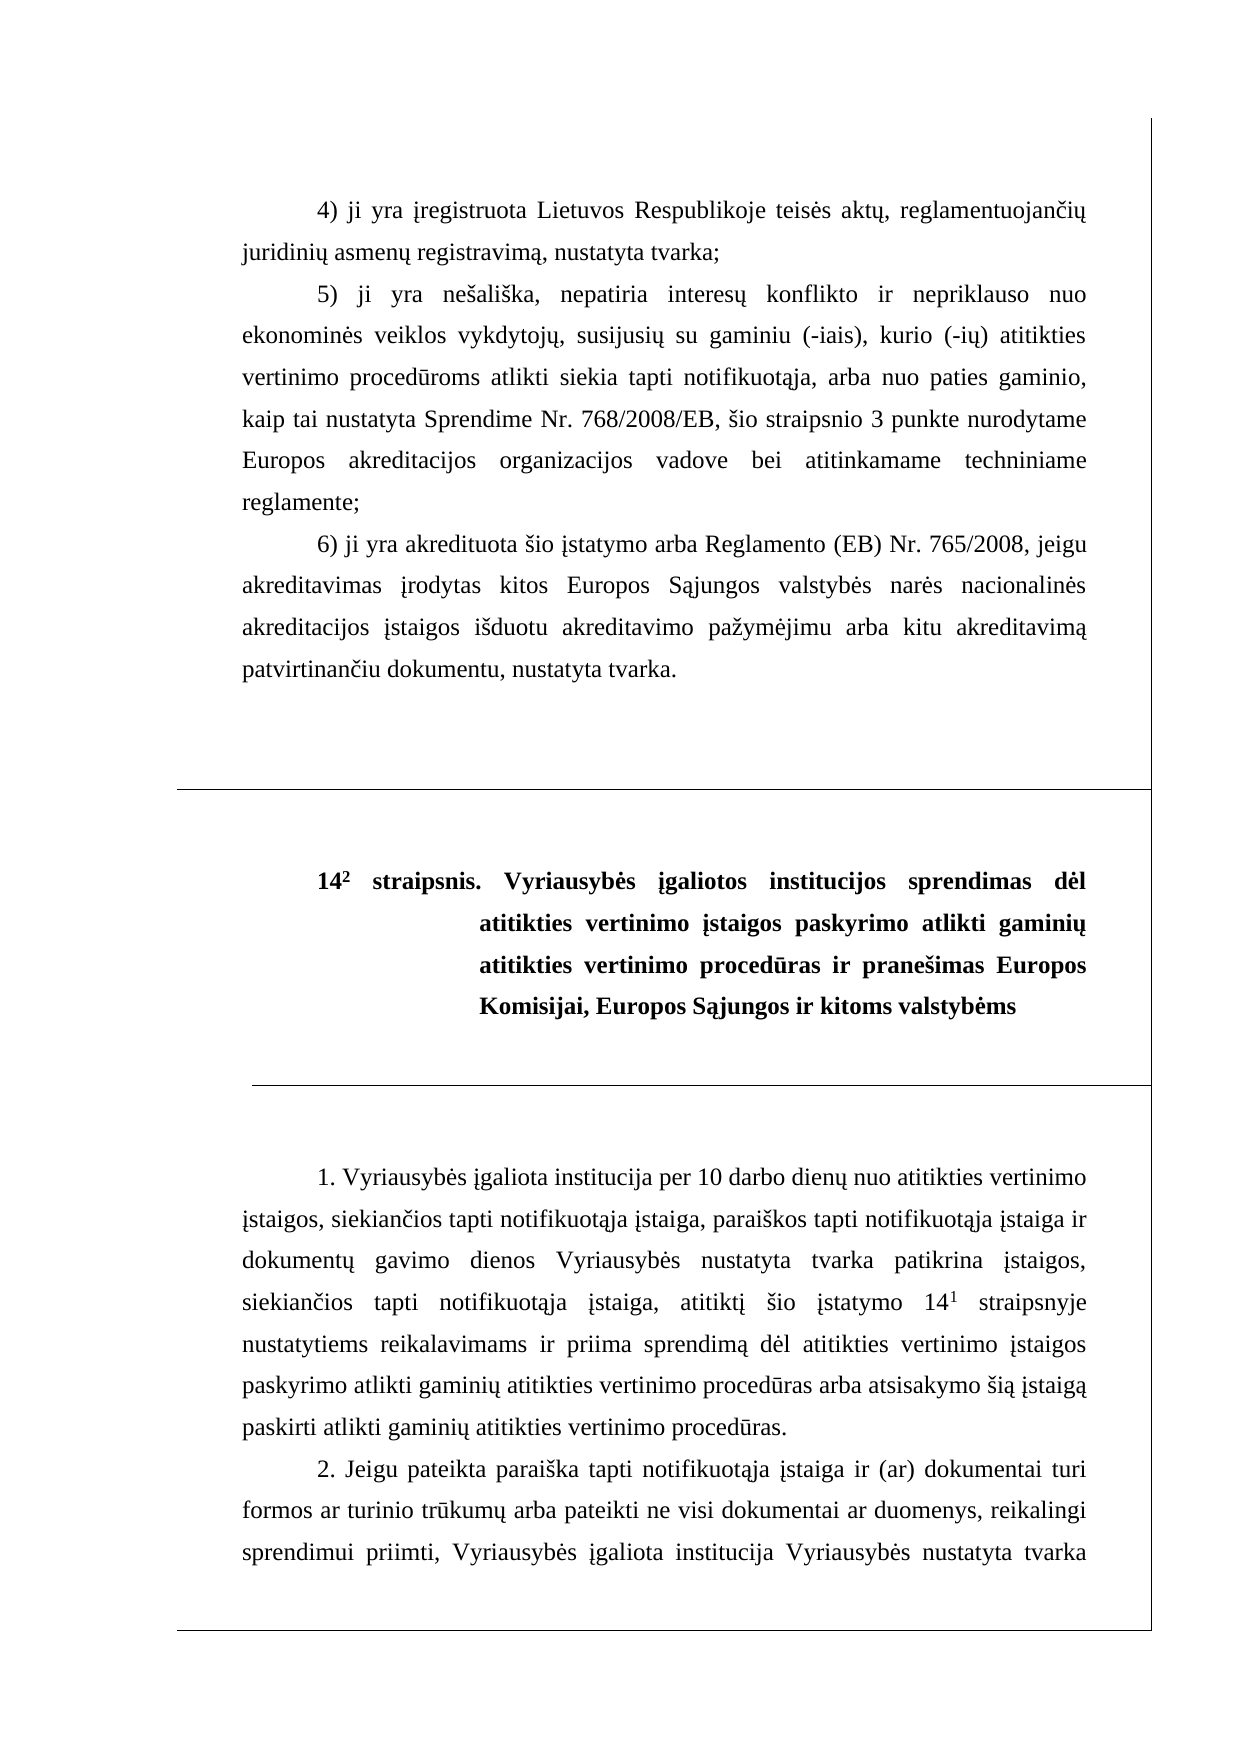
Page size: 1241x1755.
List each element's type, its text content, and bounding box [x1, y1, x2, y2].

text 5) ji yra nešališka, nepatiria interesų konflikto ir nepriklauso nuo ekonominės veiklos vykdytojų, susijusių su gaminiu (-iais), kurio (-ių) atitikties vertinimo procedūroms atlikti siekia tapti notifikuotąja, arba nuo paties gaminio, kaip tai nustatyta Sprendime Nr. 768/2008/EB, šio straipsnio 3 punkte nurodytame Europos akreditacijos organizacijos vadove bei atitinkamame techniniame reglamente; [177, 266, 1151, 516]
text 2. Jeigu pateikta paraiška tapti notifikuotąja įstaiga ir (ar) dokumentai turi formos ar turinio trūkumų arba pateikti ne visi dokumentai ar duomenys, reikalingi sprendimui priimti, Vyriausybės įgaliota institucija Vyriausybės nustatyta tvarka [177, 1441, 1151, 1630]
text 142 straipsnis. Vyriausybės įgaliotos institucijos sprendimas dėl atitikties vertinimo įstaigos paskyrimo atlikti gaminių atitikties vertinimo procedūras ir pranešimas Europos Komisijai, Europos Sąjungos ir kitoms valstybėms [252, 789, 1151, 1085]
text 1. Vyriausybės įgaliota institucija per 10 darbo dienų nuo atitikties vertinimo įstaigos, siekiančios tapti notifikuotąja įstaiga, paraiškos tapti notifikuotąja įstaiga ir dokumentų gavimo dienos Vyriausybės nustatyta tvarka patikrina įstaigos, siekiančios tapti notifikuotąja įstaiga, atitiktį šio įstatymo 141 straipsnyje nustatytiems reikalavimams ir priima sprendimą dėl atitikties vertinimo įstaigos paskyrimo atlikti gaminių atitikties vertinimo procedūras arba atsisakymo šią įstaigą paskirti atlikti gaminių atitikties vertinimo procedūras. [177, 1085, 1151, 1441]
text 6) ji yra akredituota šio įstatymo arba Reglamento (EB) Nr. 765/2008, jeigu akreditavimas įrodytas kitos Europos Sąjungos valstybės narės nacionalinės akreditacijos įstaigos išduotu akreditavimo pažymėjimu arba kitu akreditavimą patvirtinančiu dokumentu, nustatyta tvarka. [177, 516, 1151, 683]
text 4) ji yra įregistruota Lietuvos Respublikoje teisės aktų, reglamentuojančių juridinių asmenų registravimą, nustatyta tvarka; [177, 118, 1151, 266]
